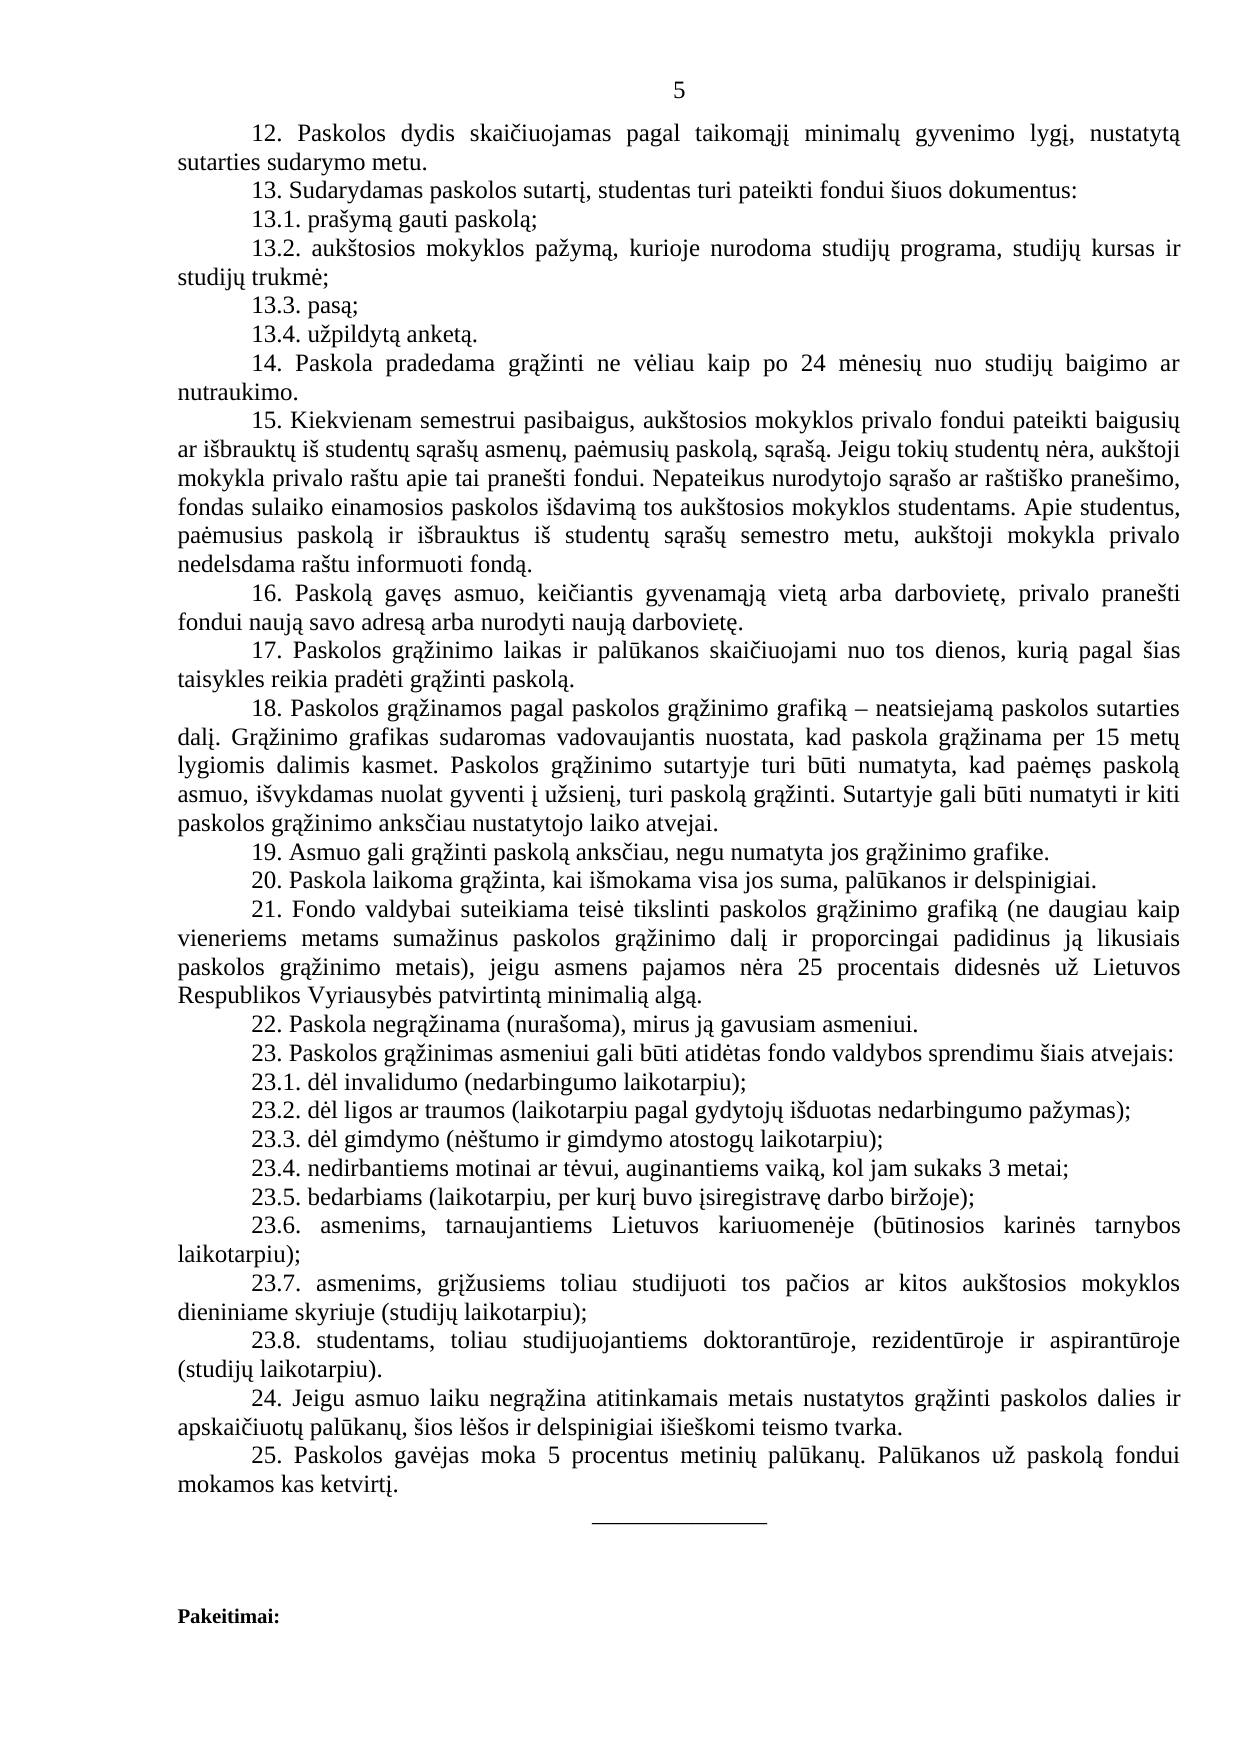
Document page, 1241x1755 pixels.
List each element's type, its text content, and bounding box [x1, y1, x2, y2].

text 20. Paskola laikoma grąžinta, kai išmokama visa jos suma, palūkanos ir delspinigiai. [177, 866, 1181, 894]
text 23. Paskolos grąžinimas asmeniui gali būti atidėtas fondo valdybos sprendimu šiais atvejais: [177, 1038, 1181, 1067]
text 23.6. asmenims, tarnaujantiems Lietuvos kariuomenėje (būtinosios karinės tarnybos laikotarpiu); [177, 1211, 1181, 1268]
text 13.3. pasą; [177, 291, 1181, 319]
text 23.4. nedirbantiems motinai ar tėvui, auginantiems vaiką, kol jam sukaks 3 metai; [177, 1153, 1181, 1182]
text ______________ [177, 1498, 1181, 1527]
text 21. Fondo valdybai suteikiama teisė tikslinti paskolos grąžinimo grafiką (ne daugiau kaip vieneriems metams sumažinus paskolos grąžinimo dalį ir proporcingai padidinus ją likusiais paskolos grąžinimo metais), jeigu asmens pajamos nėra 25 procentais didesnės už Lietuvos Respublikos Vyriausybės patvirtintą minimalią algą. [177, 894, 1181, 1009]
text 24. Jeigu asmuo laiku negrąžina atitinkamais metais nustatytos grąžinti paskolos dalies ir apskaičiuotų palūkanų, šios lėšos ir delspinigiai išieškomi teismo tvarka. [177, 1383, 1181, 1441]
text 13. Sudarydamas paskolos sutartį, studentas turi pateikti fondui šiuos dokumentus: [177, 176, 1181, 204]
text 25. Paskolos gavėjas moka 5 procentus metinių palūkanų. Palūkanos už paskolą fondui mokamos kas ketvirtį. [177, 1441, 1181, 1498]
text 23.2. dėl ligos ar traumos (laikotarpiu pagal gydytojų išduotas nedarbingumo pažymas); [177, 1096, 1181, 1124]
text 23.3. dėl gimdymo (nėštumo ir gimdymo atostogų laikotarpiu); [177, 1124, 1181, 1153]
text 23.5. bedarbiams (laikotarpiu, per kurį buvo įsiregistravę darbo biržoje); [177, 1182, 1181, 1211]
text 13.1. prašymą gauti paskolą; [177, 204, 1181, 233]
text 15. Kiekvienam semestrui pasibaigus, aukštosios mokyklos privalo fondui pateikti baigusių ar išbrauktų iš studentų sąrašų asmenų, paėmusių paskolą, sąrašą. Jeigu tokių studentų nėra, aukštoji mokykla privalo raštu apie tai pranešti fondui. Nepateikus nurodytojo sąrašo ar raštiško pranešimo, fondas sulaiko einamosios paskolos išdavimą tos aukštosios mokyklos studentams. Apie studentus, paėmusius paskolą ir išbrauktus iš studentų sąrašų semestro metu, aukštoji mokykla privalo nedelsdama raštu informuoti fondą. [177, 406, 1181, 578]
text 12. Paskolos dydis skaičiuojamas pagal taikomąjį minimalų gyvenimo lygį, nustatytą sutarties sudarymo metu. [177, 118, 1181, 176]
text Pakeitimai: [177, 1604, 1181, 1628]
text 23.8. studentams, toliau studijuojantiems doktorantūroje, rezidentūroje ir aspirantūroje (studijų laikotarpiu). [177, 1326, 1181, 1383]
text 14. Paskola pradedama grąžinti ne vėliau kaip po 24 mėnesių nuo studijų baigimo ar nutraukimo. [177, 348, 1181, 406]
text 23.1. dėl invalidumo (nedarbingumo laikotarpiu); [177, 1067, 1181, 1096]
text 23.7. asmenims, grįžusiems toliau studijuoti tos pačios ar kitos aukštosios mokyklos dieniniame skyriuje (studijų laikotarpiu); [177, 1268, 1181, 1326]
text 13.4. užpildytą anketą. [177, 319, 1181, 348]
text 19. Asmuo gali grąžinti paskolą anksčiau, negu numatyta jos grąžinimo grafike. [177, 837, 1181, 866]
text 22. Paskola negrąžinama (nurašoma), mirus ją gavusiam asmeniui. [177, 1009, 1181, 1038]
text 18. Paskolos grąžinamos pagal paskolos grąžinimo grafiką – neatsiejamą paskolos sutarties dalį. Grąžinimo grafikas sudaromas vadovaujantis nuostata, kad paskola grąžinama per 15 metų lygiomis dalimis kasmet. Paskolos grąžinimo sutartyje turi būti numatyta, kad paėmęs paskolą asmuo, išvykdamas nuolat gyventi į užsienį, turi paskolą grąžinti. Sutartyje gali būti numatyti ir kiti paskolos grąžinimo anksčiau nustatytojo laiko atvejai. [177, 693, 1181, 837]
text 13.2. aukštosios mokyklos pažymą, kurioje nurodoma studijų programa, studijų kursas ir studijų trukmė; [177, 233, 1181, 291]
text 16. Paskolą gavęs asmuo, keičiantis gyvenamąją vietą arba darbovietę, privalo pranešti fondui naują savo adresą arba nurodyti naują darbovietę. [177, 578, 1181, 636]
text 17. Paskolos grąžinimo laikas ir palūkanos skaičiuojami nuo tos dienos, kurią pagal šias taisykles reikia pradėti grąžinti paskolą. [177, 636, 1181, 693]
